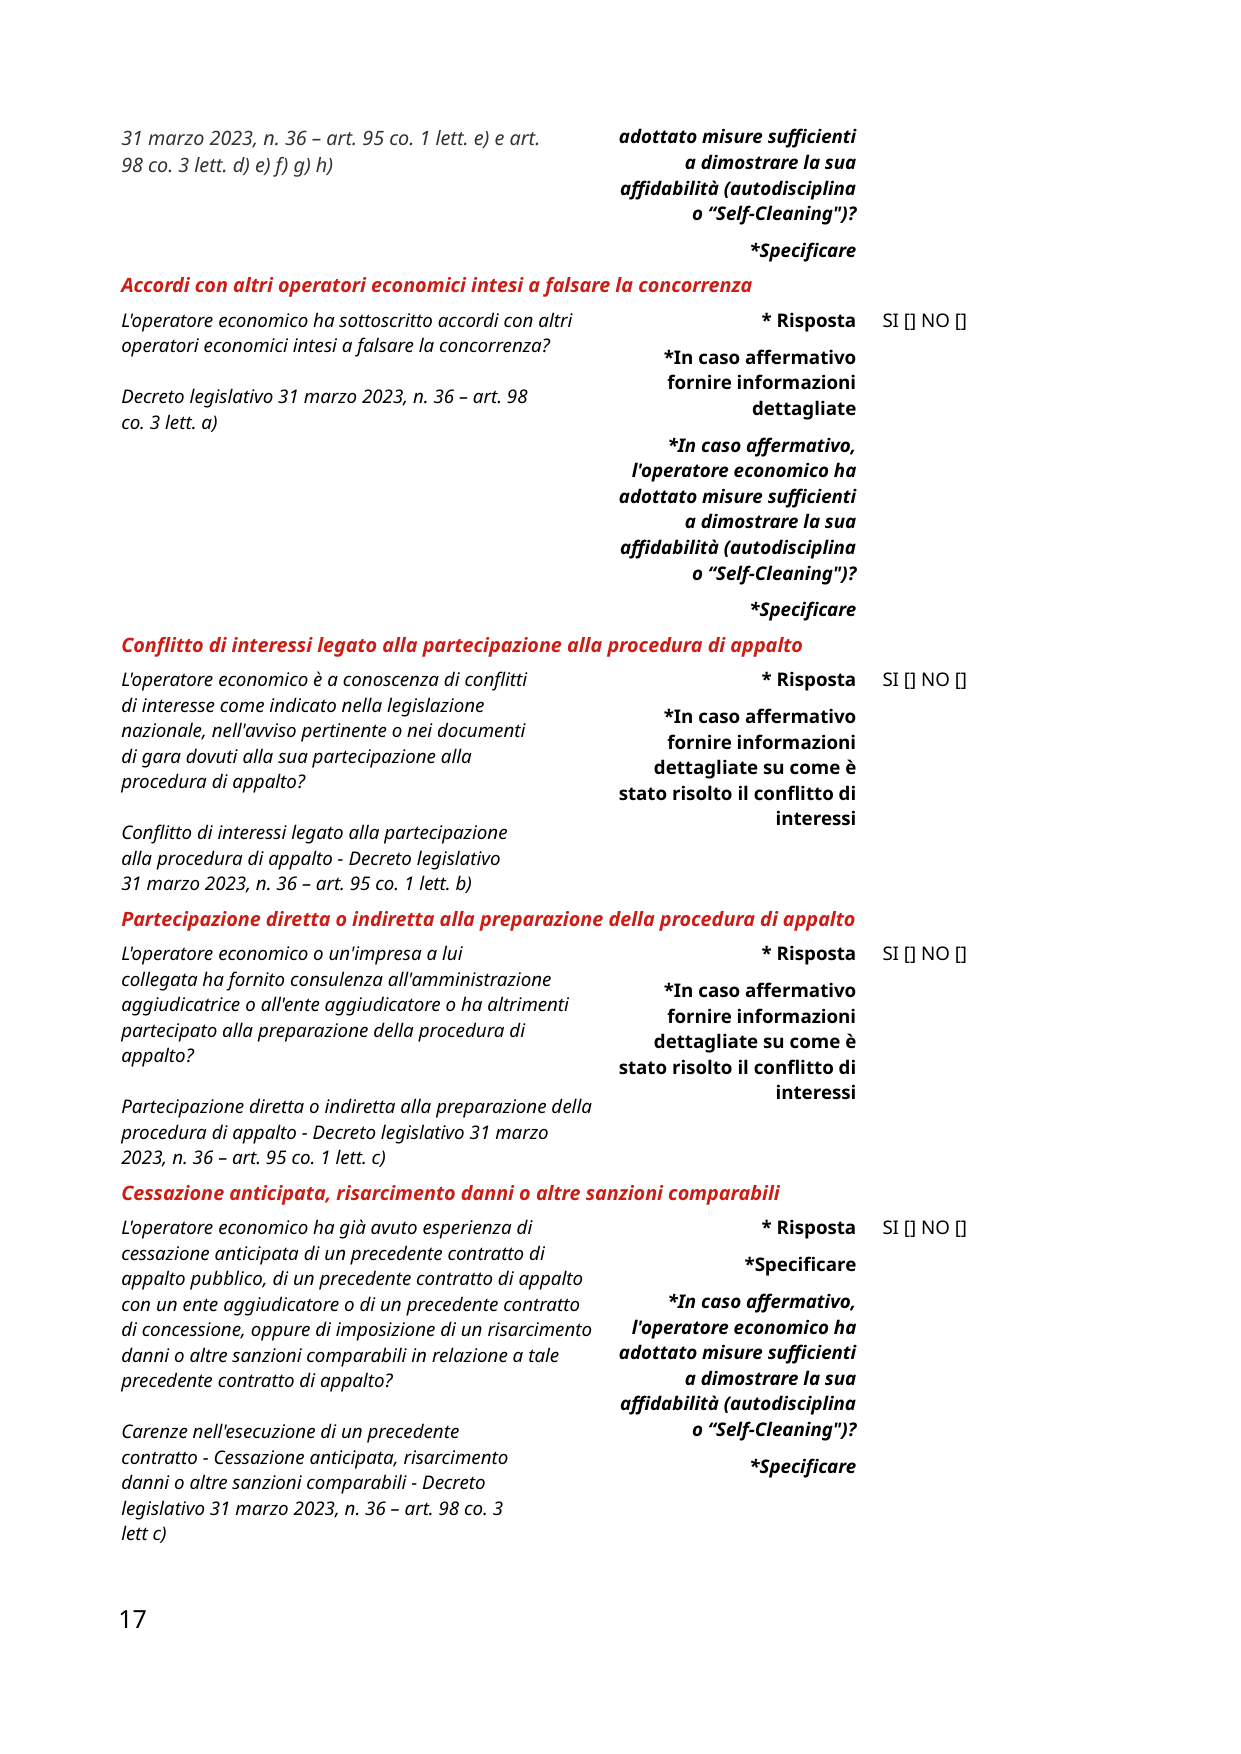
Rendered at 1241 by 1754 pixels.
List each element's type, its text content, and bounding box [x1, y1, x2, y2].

table_cell [862, 339, 1123, 426]
table_cell * Risposta [596, 935, 862, 972]
table_cell L'operatore economico ha sottoscritto accordi con altri operatori economici intesi a falsare la concorrenza? Decreto legislativo 31 marzo 2023, n. 36 – art. 98 co. 3 lett. a) [118, 301, 596, 628]
table_cell *In caso affermativo fornire informazioni dettagliate su come è stato risolto il conflitto di interessi [596, 972, 862, 1176]
table_cell *In caso affermativo, l'operatore economico ha adottato misure sufficienti a dimostrare la sua affidabilità (autodisciplina o “Self-Cleaning")? [596, 426, 862, 591]
table_cell *Specificare [596, 591, 862, 628]
table_cell [862, 1447, 1123, 1552]
table_cell Accordi con altri operatori economici intesi a falsare la concorrenza [118, 269, 1123, 301]
table_cell [862, 1246, 1123, 1283]
table_cell [862, 232, 1123, 269]
table_cell L'operatore economico è a conoscenza di conflitti di interesse come indicato nella legislazione nazionale, nell'avviso pertinente o nei documenti di gara dovuti alla sua partecipazione alla procedura di appalto? Conflitto di interessi legato alla partecipazione alla procedura di appalto - Decreto legislativo 31 marzo 2023, n. 36 – art. 95 co. 1 lett. b) [118, 661, 596, 902]
table_cell *In caso affermativo, l'operatore economico ha adottato misure sufficienti a dimostrare la sua affidabilità (autodisciplina o “Self-Cleaning")? [596, 1283, 862, 1447]
table_cell *In caso affermativo fornire informazioni dettagliate su come è stato risolto il conflitto di interessi [596, 698, 862, 902]
table_cell [862, 118, 1123, 232]
table_cell adottato misure sufficienti a dimostrare la sua affidabilità (autodisciplina o “Self-Cleaning")? [596, 118, 862, 232]
table_cell [862, 426, 1123, 591]
table_cell L'operatore economico o un'impresa a lui collegata ha fornito consulenza all'amministrazione aggiudicatrice o all'ente aggiudicatore o ha altrimenti partecipato alla preparazione della procedura di appalto? Partecipazione diretta o indiretta alla preparazione della procedura di appalto - Decreto legislativo 31 marzo 2023, n. 36 – art. 95 co. 1 lett. c) [118, 935, 596, 1176]
table_cell L'operatore economico ha già avuto esperienza di cessazione anticipata di un precedente contratto di appalto pubblico, di un precedente contratto di appalto con un ente aggiudicatore o di un precedente contratto di concessione, oppure di imposizione di un risarcimento danni o altre sanzioni comparabili in relazione a tale precedente contratto di appalto? Carenze nell'esecuzione di un precedente contratto - Cessazione anticipata, risarcimento danni o altre sanzioni comparabili - Decreto legislativo 31 marzo 2023, n. 36 – art. 98 co. 3 lett c) [118, 1209, 596, 1552]
table_cell [862, 1283, 1123, 1447]
table_cell 31 marzo 2023, n. 36 – art. 95 co. 1 lett. e) e art. 98 co. 3 lett. d) e) f) g) h) [118, 118, 596, 269]
table_cell *In caso affermativo fornire informazioni dettagliate [596, 339, 862, 426]
table_cell Conflitto di interessi legato alla partecipazione alla procedura di appalto [118, 628, 1123, 661]
table_cell SI [] NO [] [862, 301, 1123, 338]
table_cell SI [] NO [] [862, 661, 1123, 698]
table_cell *Specificare [596, 1447, 862, 1552]
table_cell [862, 698, 1123, 902]
table_cell SI [] NO [] [862, 1209, 1123, 1246]
table_cell *Specificare [596, 232, 862, 269]
table_cell *Specificare [596, 1246, 862, 1283]
table_cell [862, 972, 1123, 1176]
table_cell * Risposta [596, 301, 862, 338]
table_cell * Risposta [596, 1209, 862, 1246]
table_cell SI [] NO [] [862, 935, 1123, 972]
table_cell Partecipazione diretta o indiretta alla preparazione della procedura di appalto [118, 902, 1123, 935]
table_cell [862, 591, 1123, 628]
table_cell * Risposta [596, 661, 862, 698]
table_cell Cessazione anticipata, risarcimento danni o altre sanzioni comparabili [118, 1176, 1123, 1209]
